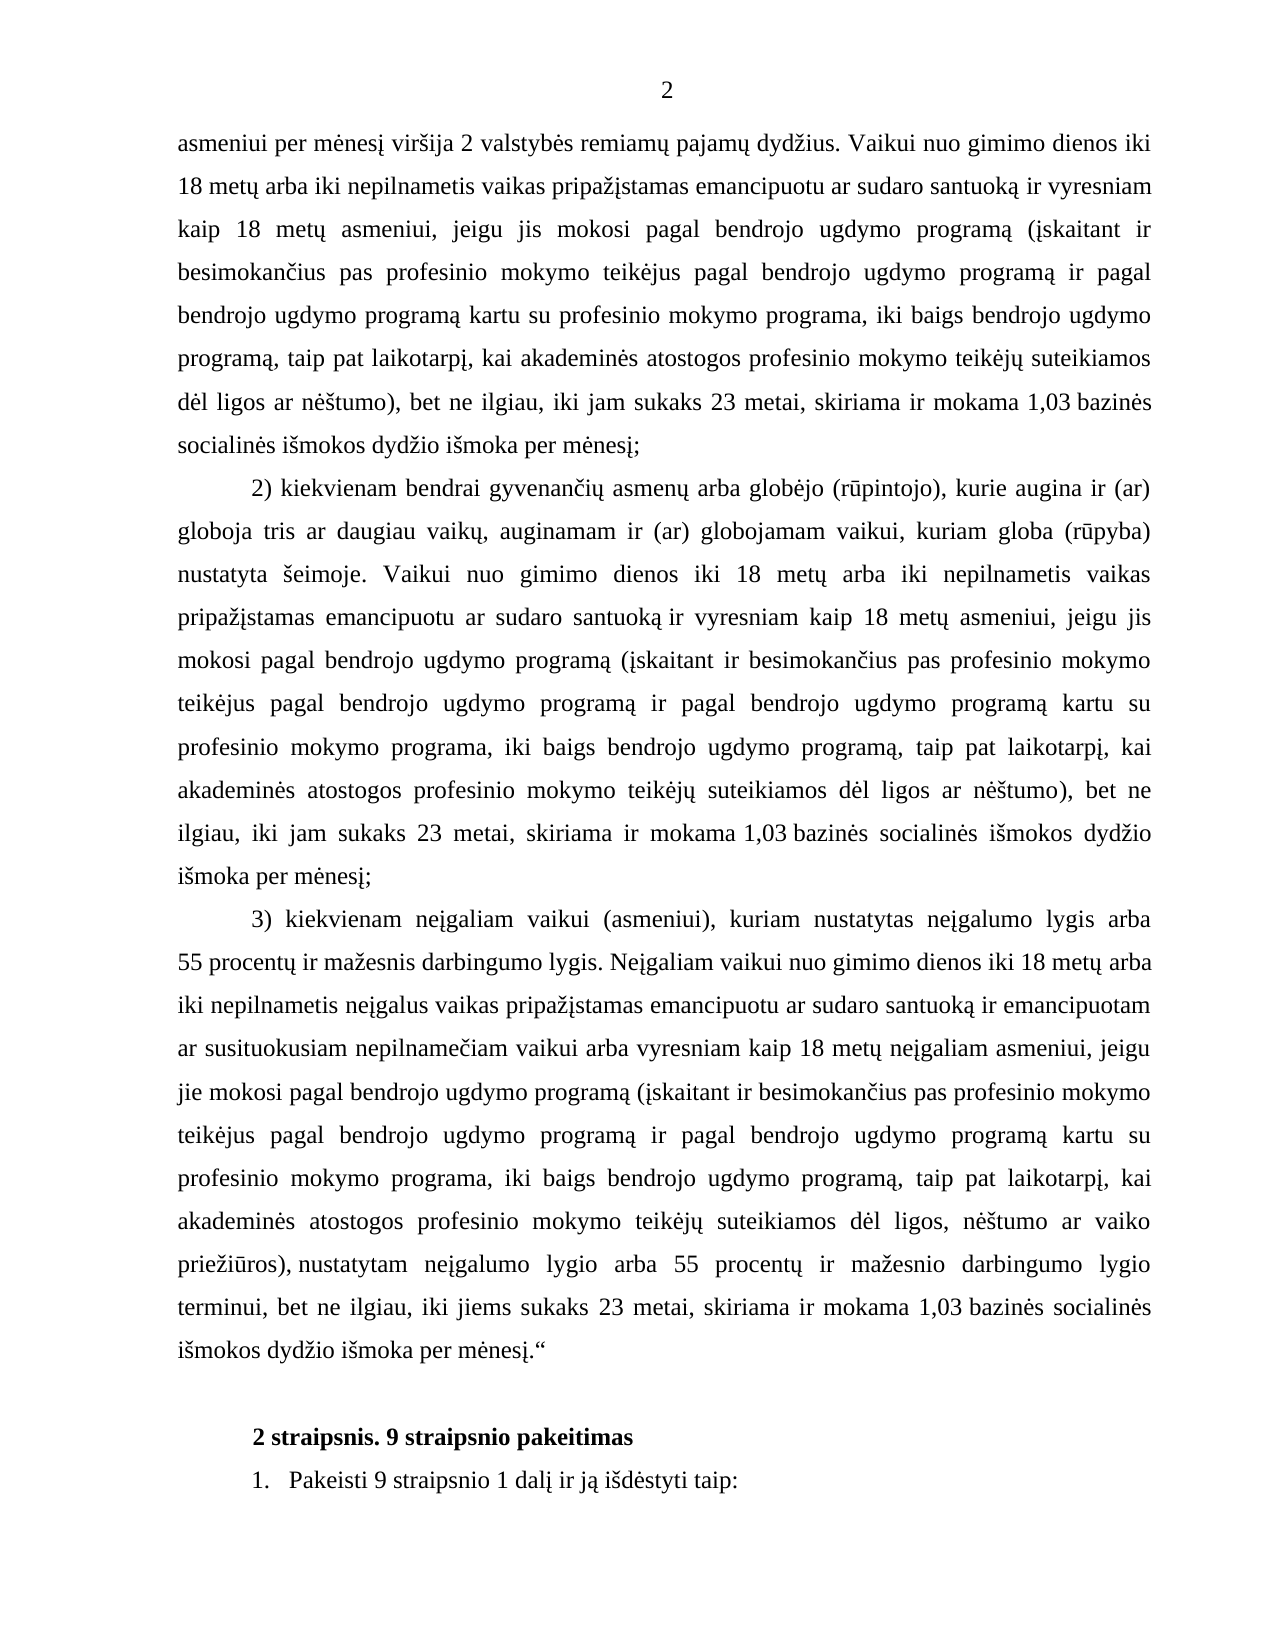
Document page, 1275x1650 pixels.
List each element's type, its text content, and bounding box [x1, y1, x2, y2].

text 3) kiekvienam neįgaliam vaikui (asmeniui), kuriam nustatytas neįgalumo lygis arba 55 procentų ir mažesnis darbingumo lygis. Neįgaliam vaikui nuo gimimo dienos iki 18 metų arba iki nepilnametis neįgalus vaikas pripažįstamas emancipuotu ar sudaro santuoką ir emancipuotam ar susituokusiam nepilnamečiam vaikui arba vyresniam kaip 18 metų neįgaliam asmeniui, jeigu jie mokosi pagal bendrojo ugdymo programą (įskaitant ir besimokančius pas profesinio mokymo teikėjus pagal bendrojo ugdymo programą ir pagal bendrojo ugdymo programą kartu su profesinio mokymo programa, iki baigs bendrojo ugdymo programą, taip pat laikotarpį, kai akademinės atostogos profesinio mokymo teikėjų suteikiamos dėl ligos, nėštumo ar vaiko priežiūros), nustatytam neįgalumo lygio arba 55 procentų ir mažesnio darbingumo lygio terminui, bet ne ilgiau, iki jiems sukaks 23 metai, skiriama ir mokama 1,03 bazinės socialinės išmokos dydžio išmoka per mėnesį.“ [177, 904, 1152, 1364]
text 2) kiekvienam bendrai gyvenančių asmenų arba globėjo (rūpintojo), kurie augina ir (ar) globoja tris ar daugiau vaikų, auginamam ir (ar) globojamam vaikui, kuriam globa (rūpyba) nustatyta šeimoje. Vaikui nuo gimimo dienos iki 18 metų arba iki nepilnametis vaikas pripažįstamas emancipuotu ar sudaro santuoką ir vyresniam kaip 18 metų asmeniui, jeigu jis mokosi pagal bendrojo ugdymo programą (įskaitant ir besimokančius pas profesinio mokymo teikėjus pagal bendrojo ugdymo programą ir pagal bendrojo ugdymo programą kartu su profesinio mokymo programa, iki baigs bendrojo ugdymo programą, taip pat laikotarpį, kai akademinės atostogos profesinio mokymo teikėjų suteikiamos dėl ligos ar nėštumo), bet ne ilgiau, iki jam sukaks 23 metai, skiriama ir mokama 1,03 bazinės socialinės išmokos dydžio išmoka per mėnesį; [177, 473, 1152, 890]
text 2 straipsnis. 9 straipsnio pakeitimas [177, 1422, 1152, 1450]
text asmeniui per mėnesį viršija 2 valstybės remiamų pajamų dydžius. Vaikui nuo gimimo dienos iki 18 metų arba iki nepilnametis vaikas pripažįstamas emancipuotu ar sudaro santuoką ir vyresniam kaip 18 metų asmeniui, jeigu jis mokosi pagal bendrojo ugdymo programą (įskaitant ir besimokančius pas profesinio mokymo teikėjus pagal bendrojo ugdymo programą ir pagal bendrojo ugdymo programą kartu su profesinio mokymo programa, iki baigs bendrojo ugdymo programą, taip pat laikotarpį, kai akademinės atostogos profesinio mokymo teikėjų suteikiamos dėl ligos ar nėštumo), bet ne ilgiau, iki jam sukaks 23 metai, skiriama ir mokama 1,03 bazinės socialinės išmokos dydžio išmoka per mėnesį; [177, 128, 1152, 458]
text 1. Pakeisti 9 straipsnio 1 dalį ir ją išdėstyti taip: [251, 1465, 1152, 1493]
